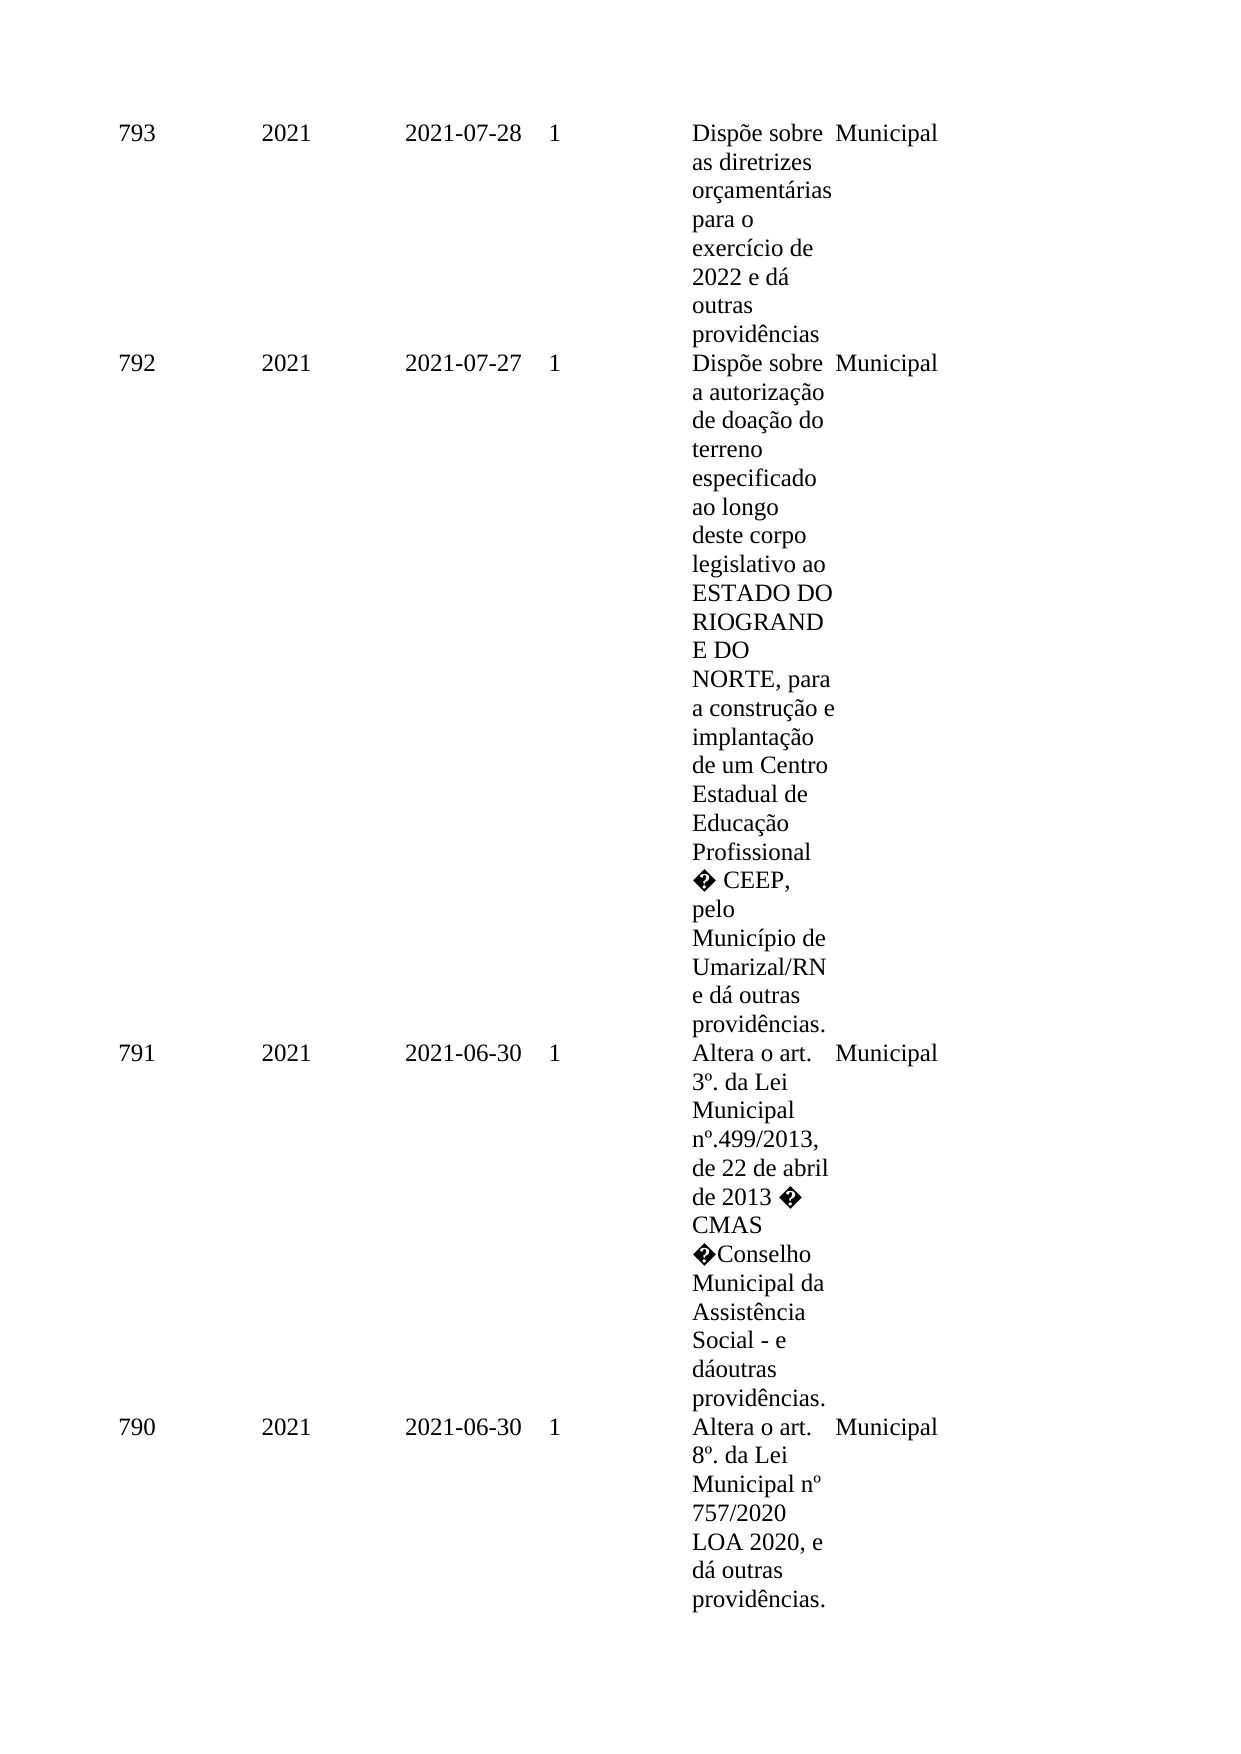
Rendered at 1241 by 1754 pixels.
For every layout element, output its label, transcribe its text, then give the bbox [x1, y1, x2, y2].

table_cell Altera o art. 3º. da Lei Municipal nº.499/2013, de 22 de abril de 2013 � CMAS �Conselho Municipal da Assistência Social - e dáoutras providências. [692, 1038, 835, 1412]
table_cell 792 [118, 348, 261, 1038]
table_cell Dispõe sobre a autorização de doação do terreno especificado ao longo deste corpo legislativo ao ESTADO DO RIOGRANDE DO NORTE, para a construção e implantação de um Centro Estadual de Educação Profissional � CEEP, pelo Município de Umarizal/RN e dá outras providências. [692, 348, 835, 1038]
table_cell 2021 [261, 1412, 405, 1613]
table_cell 2021-06-30 [405, 1412, 548, 1613]
table_cell 2021 [261, 348, 405, 1038]
table_cell 2021-06-30 [405, 1038, 548, 1412]
table_cell Altera o art. 8º. da Lei Municipal nº 757/2020 LOA 2020, e dá outras providências. [692, 1412, 835, 1613]
table_cell Dispõe sobre as diretrizes orçamentárias para o exercício de 2022 e dá outras providências [692, 118, 835, 348]
table_cell [979, 118, 1122, 348]
table_cell Municipal [835, 1412, 979, 1613]
table_cell 1 [548, 1412, 692, 1613]
table_cell [979, 1412, 1122, 1613]
table_cell 1 [548, 348, 692, 1038]
table_cell 2021 [261, 1038, 405, 1412]
table_cell 1 [548, 118, 692, 348]
table_cell 2021-07-28 [405, 118, 548, 348]
table_cell Municipal [835, 118, 979, 348]
table_cell 791 [118, 1038, 261, 1412]
table_cell 1 [548, 1038, 692, 1412]
table_cell [979, 1038, 1122, 1412]
table_cell Municipal [835, 1038, 979, 1412]
table_cell 793 [118, 118, 261, 348]
table_cell 2021-07-27 [405, 348, 548, 1038]
table_cell Municipal [835, 348, 979, 1038]
table_cell 2021 [261, 118, 405, 348]
table_cell 790 [118, 1412, 261, 1613]
table_cell [979, 348, 1122, 1038]
